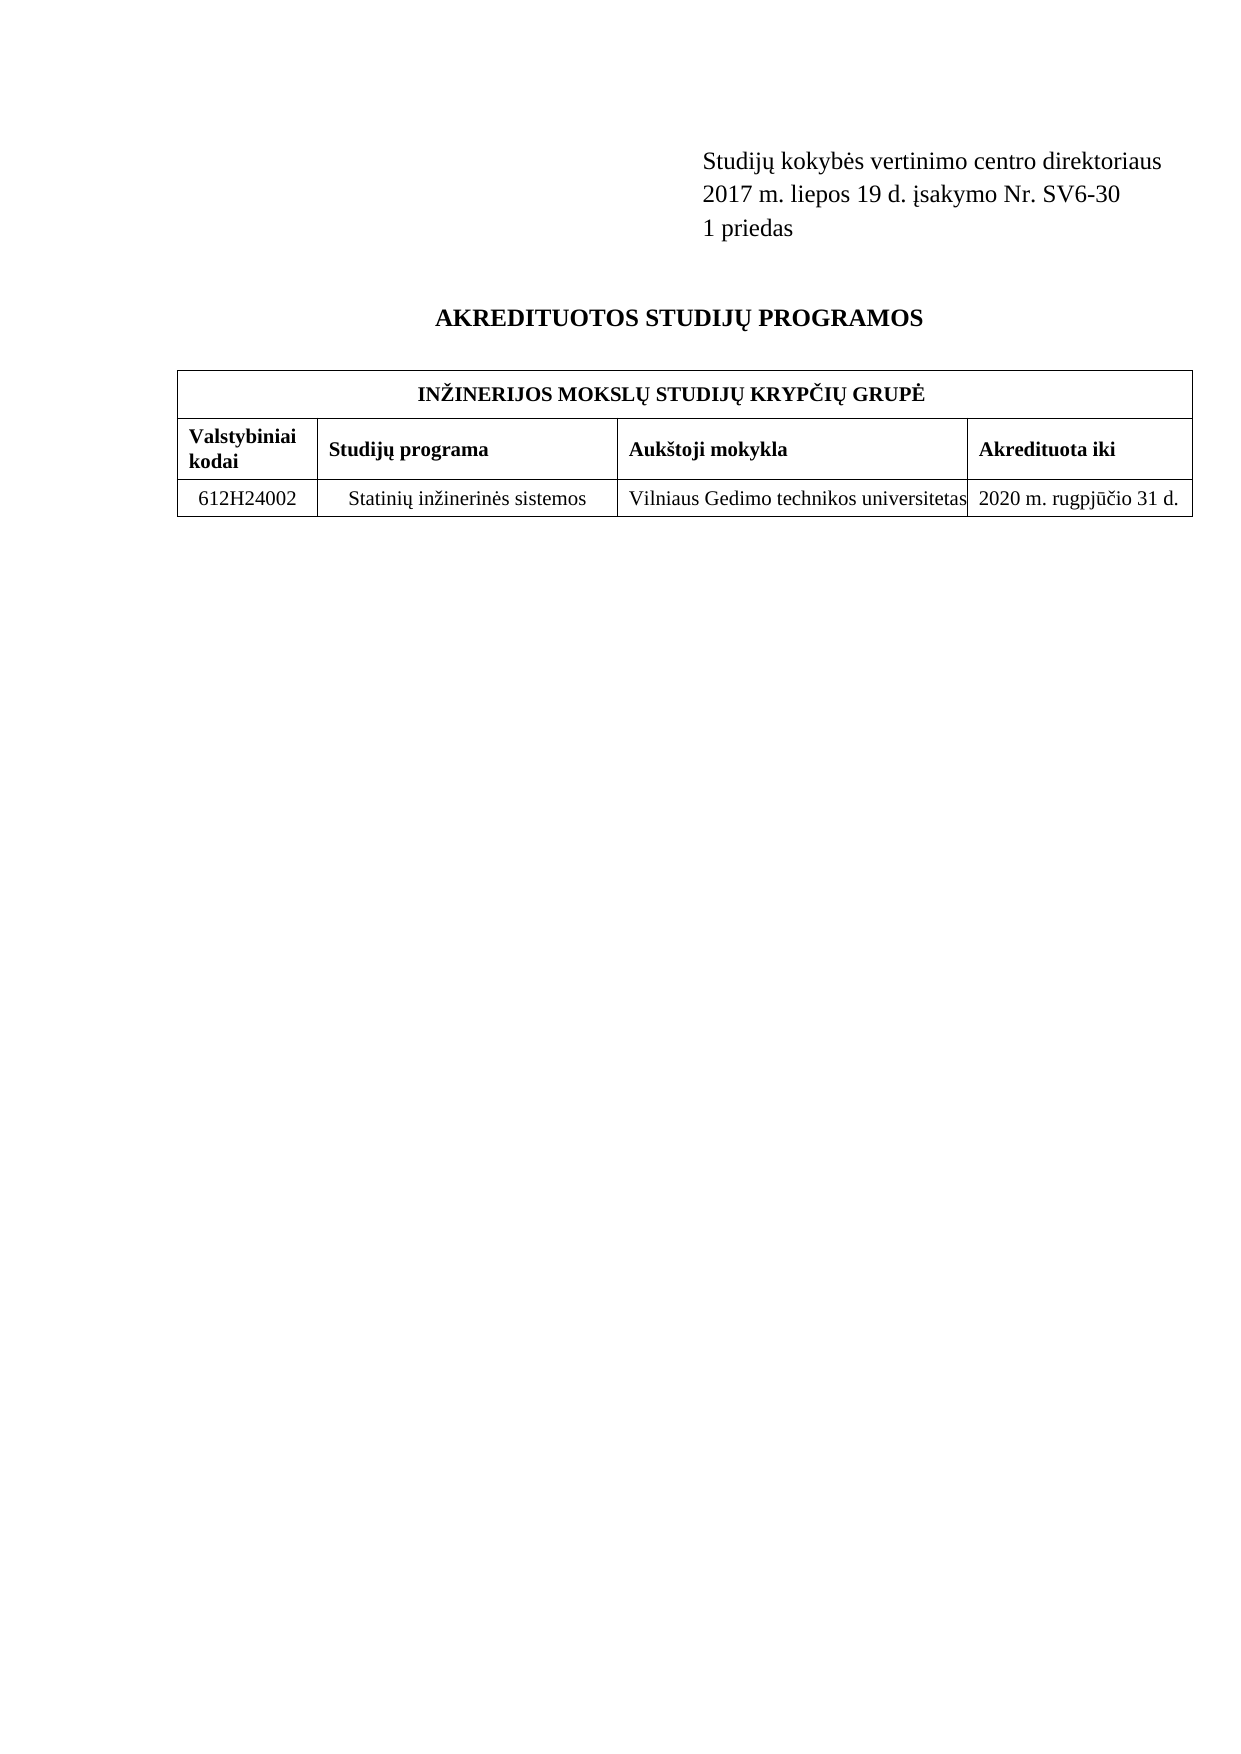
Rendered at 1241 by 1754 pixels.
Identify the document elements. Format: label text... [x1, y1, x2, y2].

table_cell Akredituota iki [968, 419, 1192, 478]
table_cell Vilniaus Gedimo technikos universitetas [618, 480, 967, 516]
table_cell Statinių inžinerinės sistemos [318, 480, 617, 516]
table_header iNŽINERIJOS MOKSLŲ studijų krypčių grupė [178, 371, 1192, 417]
text 1 priedas [702, 213, 1181, 242]
text AKREDITUOTOS STUDIJŲ PROGRAMOS [177, 303, 1181, 332]
table_cell 612H24002 [178, 480, 317, 516]
table_cell 2020 m. rugpjūčio 31 d. [968, 480, 1192, 516]
text Studijų kokybės vertinimo centro direktoriaus [702, 146, 1181, 175]
table_cell Aukštoji mokykla [618, 419, 967, 478]
table_cell Valstybiniai kodai [178, 419, 317, 478]
table_cell Studijų programa [318, 419, 617, 478]
text 2017 m. liepos 19 d. įsakymo Nr. SV6-30 [702, 179, 1181, 208]
